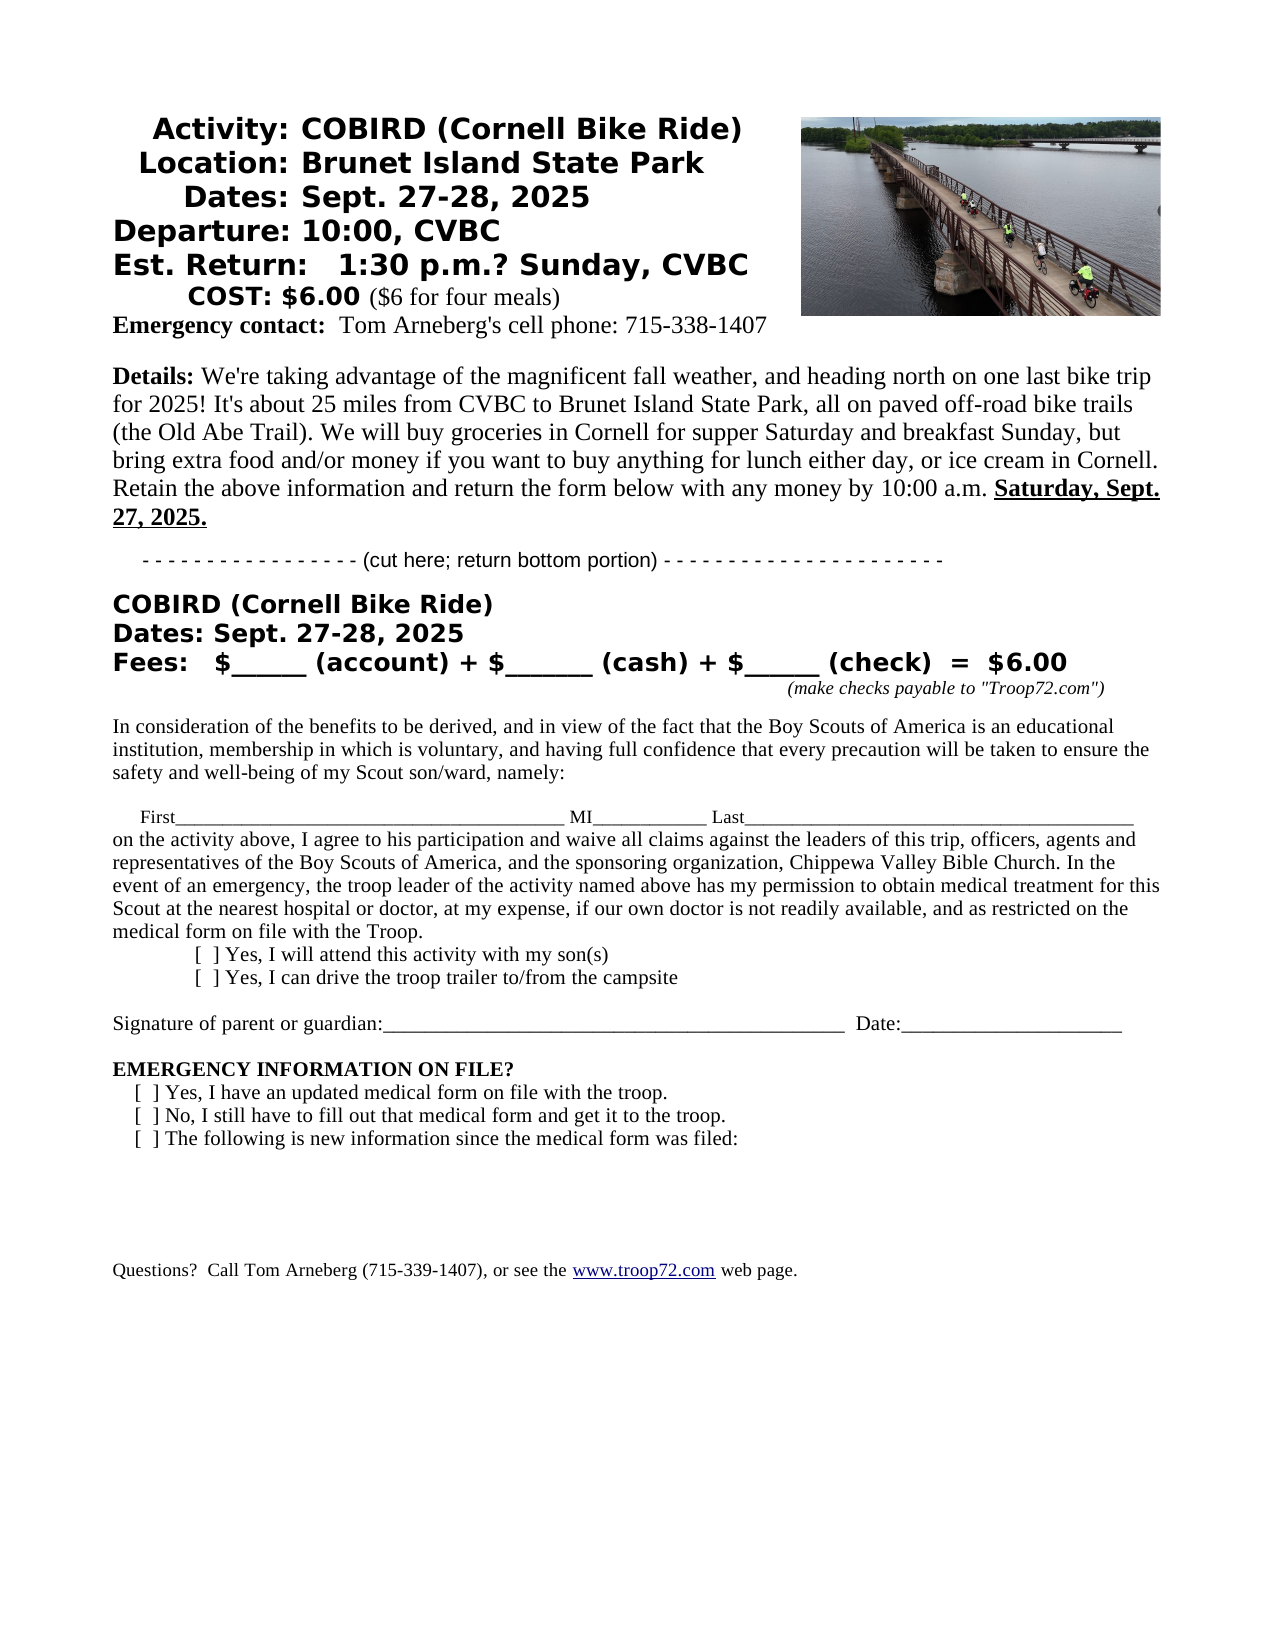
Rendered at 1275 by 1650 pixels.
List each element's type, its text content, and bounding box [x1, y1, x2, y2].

text Location: Brunet Island State Park [112, 146, 801, 180]
picture [801, 117, 1161, 316]
text Fees: $______ (account) + $_______ (cash) + $______ (check) = $6.00 [112, 648, 1162, 677]
text EMERGENCY INFORMATION ON FILE? [112, 1058, 1162, 1081]
text (make checks payable to "Troop72.com") [112, 677, 1162, 698]
text Emergency contact: Tom Arneberg's cell phone: 715-338-1407 [112, 311, 1162, 339]
text First_________________________________________ MI____________ Last_________________________________________ [112, 807, 1162, 828]
text Departure: 10:00, CVBC [112, 214, 801, 248]
text [ ] No, I still have to fill out that medical form and get it to the troop. [112, 1104, 1162, 1127]
text Activity: COBIRD (Cornell Bike Ride) [112, 112, 1162, 146]
list - - - - - - - - - - - - - - - - - (cut here; return bottom portion) - - - - - - - - - - - - - - - - - - - - - - [112, 549, 1162, 572]
text COST: $6.00 ($6 for four meals) [112, 282, 801, 311]
text [ ] Yes, I have an updated medical form on file with the troop. [112, 1081, 1162, 1104]
text [ ] Yes, I will attend this activity with my son(s) [112, 943, 1162, 966]
text [ ] Yes, I can drive the troop trailer to/from the campsite [112, 966, 1162, 989]
text Dates: Sept. 27-28, 2025 [112, 180, 801, 214]
text In consideration of the benefits to be derived, and in view of the fact that the Boy Scouts of America is an educational institution, membership in which is voluntary, and having full confidence that every precaution will be taken to ensure the safety and well-being of my Scout son/ward, namely: [112, 714, 1162, 783]
text Questions? Call Tom Arneberg (715-339-1407), or see the www.troop72.com web page. [112, 1259, 1162, 1281]
text on the activity above, I agree to his participation and waive all claims against the leaders of this trip, officers, agents and representatives of the Boy Scouts of America, and the sponsoring organization, Chippewa Valley Bible Church. In the event of an emergency, the troop leader of the activity named above has my permission to obtain medical treatment for this Scout at the nearest hospital or doctor, at my expense, if our own doctor is not readily available, and as restricted on the medical form on file with the Troop. [112, 828, 1162, 943]
text [ ] The following is new information since the medical form was filed: [112, 1127, 1162, 1150]
text Details: We're taking advantage of the magnificent fall weather, and heading north on one last bike trip for 2025! It's about 25 miles from CVBC to Brunet Island State Park, all on paved off-road bike trails (the Old Abe Trail). We will buy groceries in Cornell for supper Saturday and breakfast Sunday, but bring extra food and/or money if you want to buy anything for lunch either day, or ice cream in Cornell. Retain the above information and return the form below with any money by 10:00 a.m. Saturday, Sept. 27, 2025. [112, 362, 1162, 530]
text Est. Return: 1:30 p.m.? Sunday, CVBC [112, 248, 801, 282]
text Dates: Sept. 27-28, 2025 [112, 619, 1162, 648]
text Signature of parent or guardian:____________________________________________ Date:_____________________ [112, 1012, 1162, 1035]
text COBIRD (Cornell Bike Ride) [112, 591, 1162, 619]
